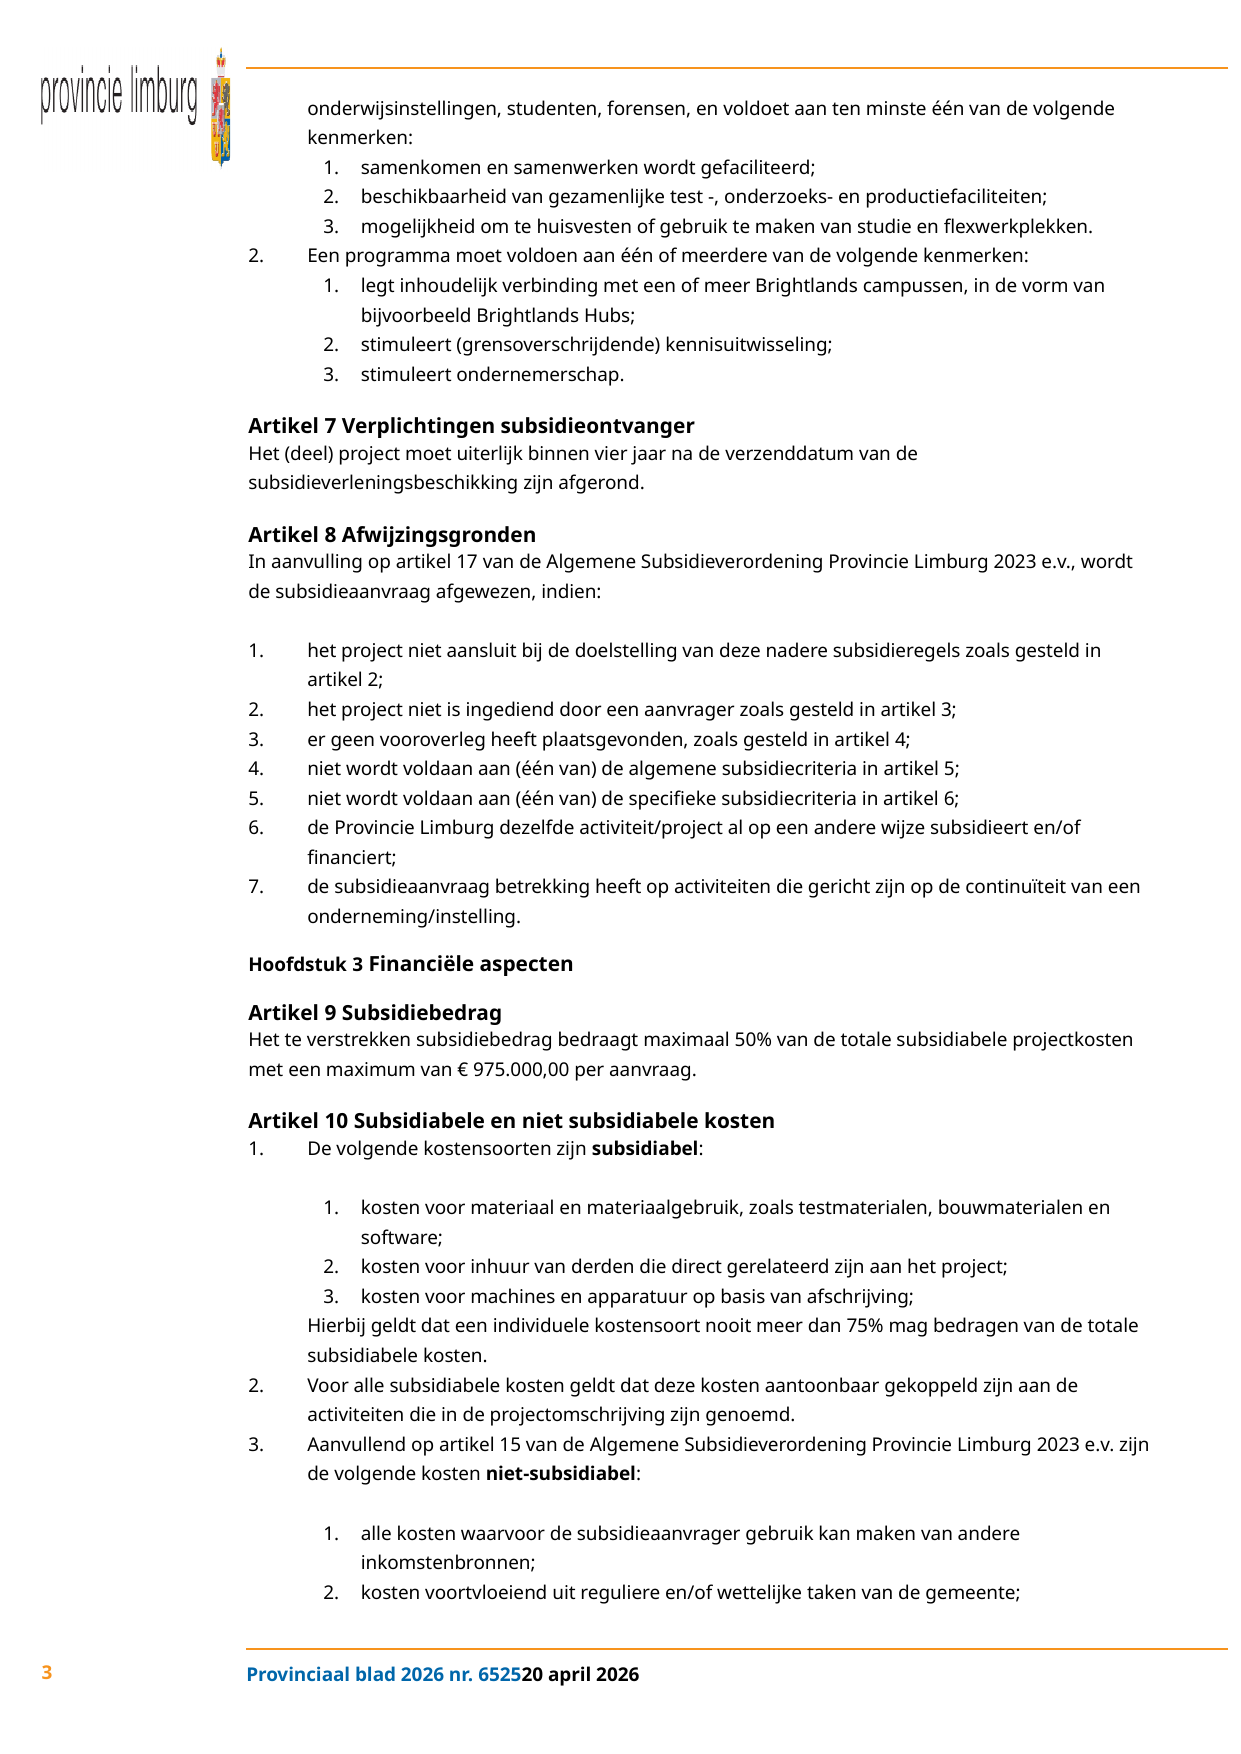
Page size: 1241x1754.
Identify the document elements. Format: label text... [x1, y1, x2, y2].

text Het te verstrekken subsidiebedrag bedraagt maximaal 50% van de totale subsidiabele projectkosten met een maximum van € 975.000,00 per aanvraag. [248, 1027, 1152, 1082]
list het project niet aansluit bij de doelstelling van deze nadere subsidieregels zoals gesteld in artikel 2; [248, 637, 1152, 692]
text Het (deel) project moet uiterlijk binnen vier jaar na de verzenddatum van de subsidieverleningsbeschikking zijn afgerond. [248, 440, 1152, 495]
list Een programma moet voldoen aan één of meerdere van de volgende kenmerken: [248, 243, 1152, 268]
text Artikel 7 Verplichtingen subsidieontvanger [248, 411, 1152, 440]
list de Provincie Limburg dezelfde activiteit/project al op een andere wijze subsidieert en/of financiert; [248, 814, 1152, 870]
list stimuleert (grensoverschrijdende) kennisuitwisseling; [323, 331, 1152, 357]
text Artikel 8 Afwijzingsgronden [248, 520, 1152, 548]
text Artikel 10 Subsidiabele en niet subsidiabele kosten [248, 1107, 1152, 1135]
list Aanvullend op artikel 15 van de Algemene Subsidieverordening Provincie Limburg 2023 e.v. zijn de volgende kosten niet-subsidiabel: [248, 1431, 1152, 1486]
list De volgende kostensoorten zijn subsidiabel: [248, 1135, 1152, 1161]
list Hierbij geldt dat een individuele kostensoort nooit meer dan 75% mag bedragen van de totale subsidiabele kosten. [248, 1313, 1152, 1368]
list kosten voor inhuur van derden die direct gerelateerd zijn aan het project; [323, 1253, 1152, 1279]
text Artikel 9 Subsidiebedrag [248, 998, 1152, 1027]
list kosten voor materiaal en materiaalgebruik, zoals testmaterialen, bouwmaterialen en software; [323, 1194, 1152, 1249]
list kosten voor machines en apparatuur op basis van afschrijving; [323, 1283, 1152, 1309]
list legt inhoudelijk verbinding met een of meer Brightlands campussen, in de vorm van bijvoorbeeld Brightlands Hubs; [323, 272, 1152, 328]
list alle kosten waarvoor de subsidieaanvrager gebruik kan maken van andere inkomstenbronnen; [323, 1520, 1152, 1575]
text In aanvulling op artikel 17 van de Algemene Subsidieverordening Provincie Limburg 2023 e.v., wordt de subsidieaanvraag afgewezen, indien: [248, 548, 1152, 604]
list samenkomen en samenwerken wordt gefaciliteerd; [323, 154, 1152, 180]
picture [41, 47, 231, 172]
list mogelijkheid om te huisvesten of gebruik te maken van studie en flexwerkplekken. [323, 213, 1152, 239]
list er geen vooroverleg heeft plaatsgevonden, zoals gesteld in artikel 4; [248, 726, 1152, 752]
list beschikbaarheid van gezamenlijke test -, onderzoeks- en productiefaciliteiten; [323, 183, 1152, 209]
list niet wordt voldaan aan (één van) de algemene subsidiecriteria in artikel 5; [248, 755, 1152, 781]
list niet wordt voldaan aan (één van) de specifieke subsidiecriteria in artikel 6; [248, 785, 1152, 811]
list het project niet is ingediend door een aanvrager zoals gesteld in artikel 3; [248, 696, 1152, 722]
text Hoofdstuk 3 Financiële aspecten [248, 949, 1152, 977]
list onderwijsinstellingen, studenten, forensen, en voldoet aan ten minste één van de volgende kenmerken: [248, 95, 1152, 150]
list kosten voortvloeiend uit reguliere en/of wettelijke taken van de gemeente; [323, 1579, 1152, 1604]
list stimuleert ondernemerschap. [323, 361, 1152, 387]
list Voor alle subsidiabele kosten geldt dat deze kosten aantoonbaar gekoppeld zijn aan de activiteiten die in de projectomschrijving zijn genoemd. [248, 1372, 1152, 1427]
list de subsidieaanvraag betrekking heeft op activiteiten die gericht zijn op de continuïteit van een onderneming/instelling. [248, 874, 1152, 929]
